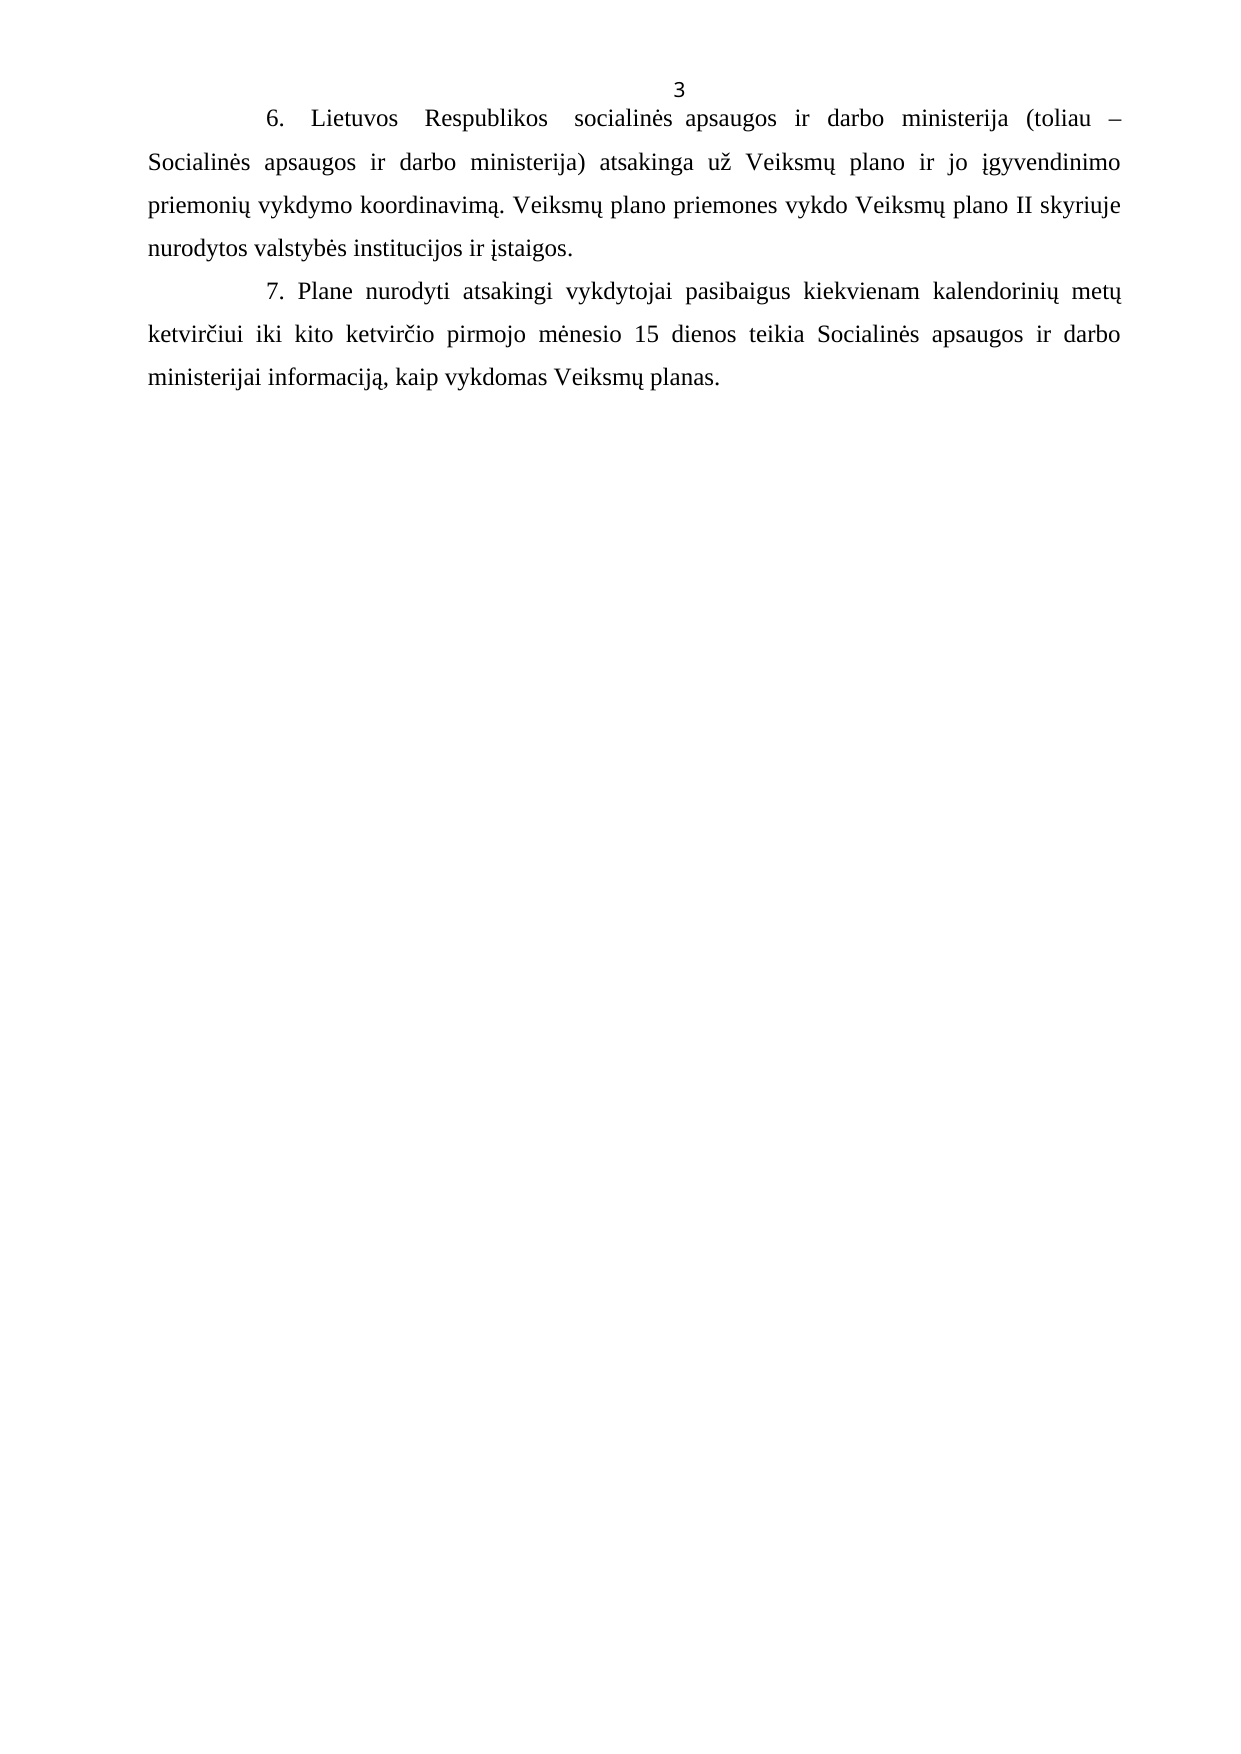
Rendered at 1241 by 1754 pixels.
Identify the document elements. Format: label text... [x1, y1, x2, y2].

text 7. Plane nurodyti atsakingi vykdytojai pasibaigus kiekvienam kalendorinių metų ketvirčiui iki kito ketvirčio pirmojo mėnesio 15 dienos teikia Socialinės apsaugos ir darbo ministerijai informaciją, kaip vykdomas Veiksmų planas. [148, 276, 1122, 391]
text 6. Lietuvos Respublikos socialinės apsaugos ir darbo ministerija (toliau – Socialinės apsaugos ir darbo ministerija) atsakinga už Veiksmų plano ir jo įgyvendinimo priemonių vykdymo koordinavimą. Veiksmų plano priemones vykdo Veiksmų plano II skyriuje nurodytos valstybės institucijos ir įstaigos. [148, 103, 1122, 262]
